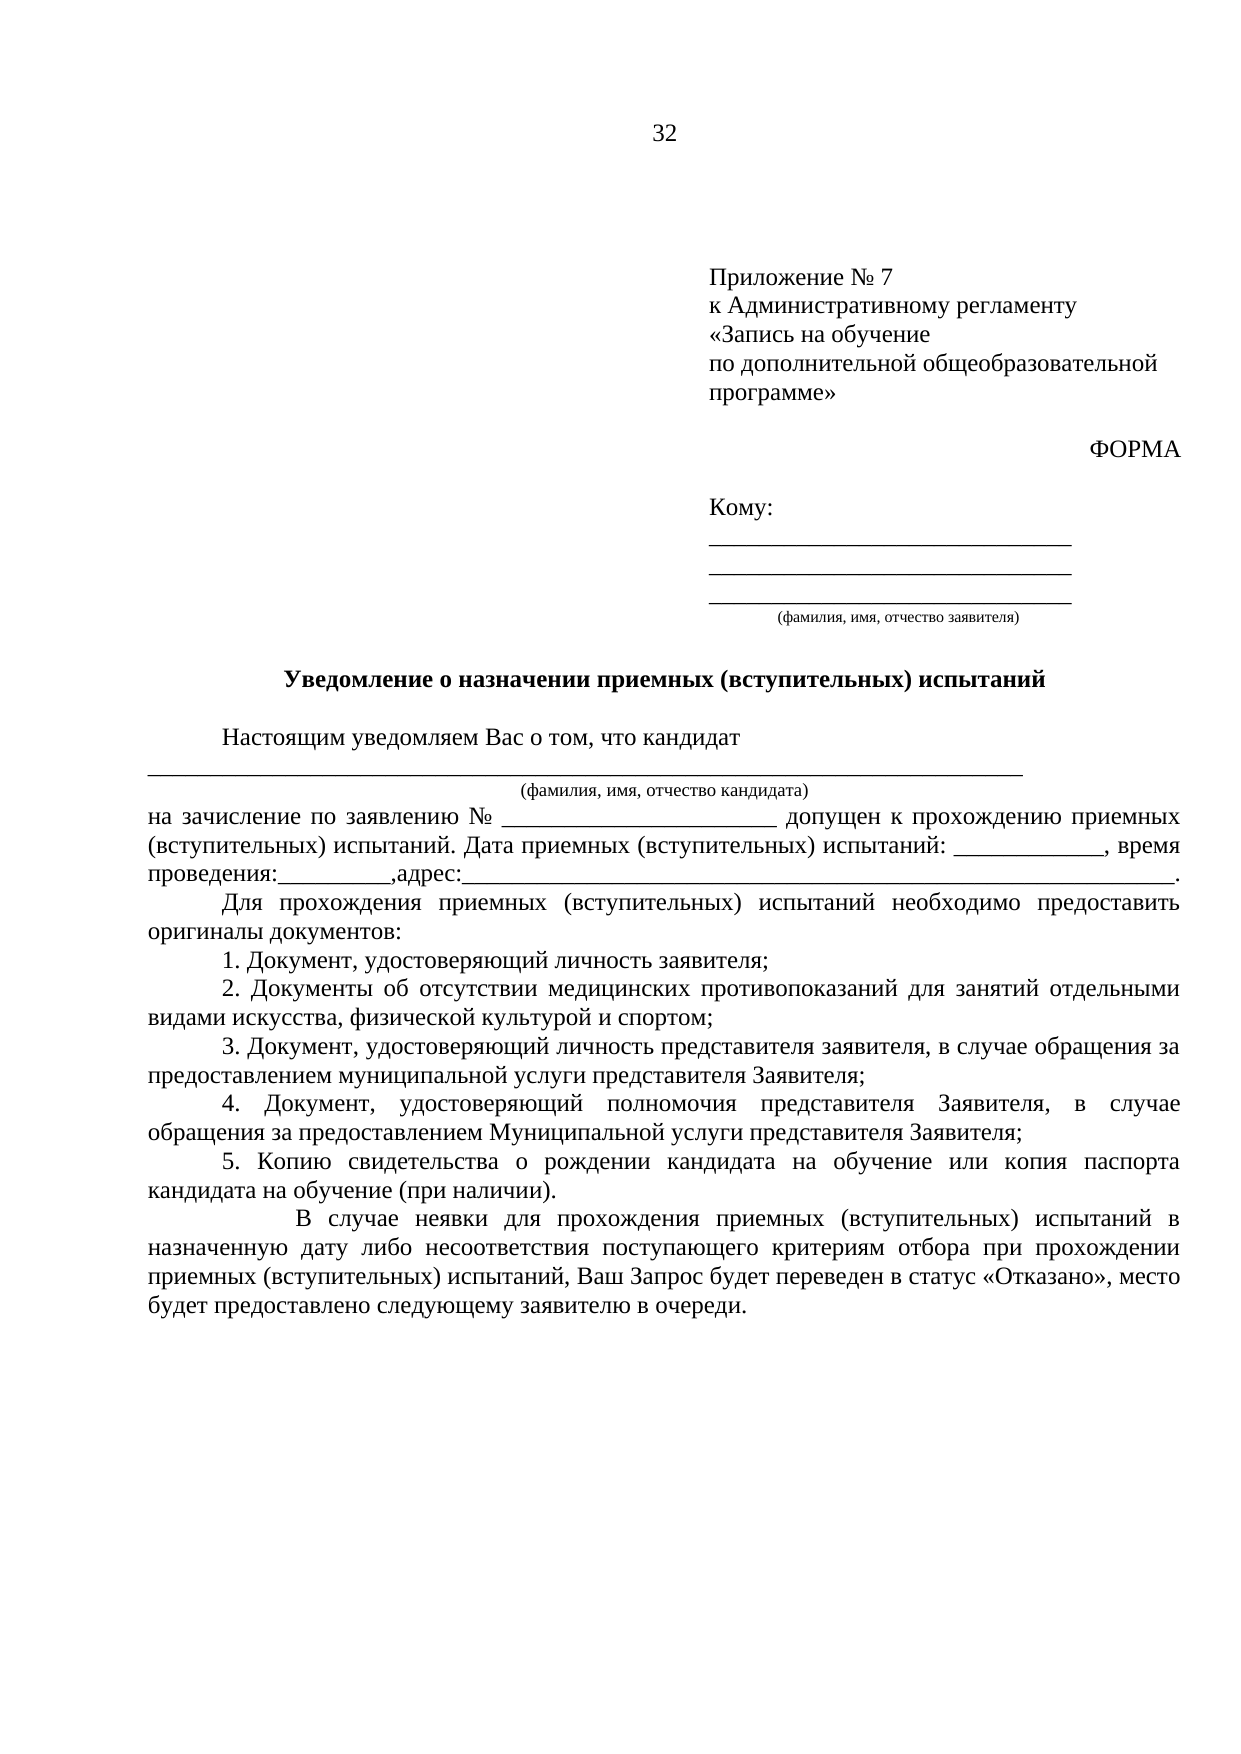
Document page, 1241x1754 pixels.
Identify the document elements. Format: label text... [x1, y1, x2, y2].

text Уведомление о назначении приемных (вступительных) испытаний [148, 664, 1181, 693]
text 2. Документы об отсутствии медицинских противопоказаний для занятий отдельными видами искусства, физической культурой и спортом; [148, 973, 1181, 1031]
text (фамилия, имя, отчество кандидата) [148, 779, 1181, 801]
text _____________________________ [709, 521, 1181, 549]
text 3. Документ, удостоверяющий личность представителя заявителя, в случае обращения за предоставлением муниципальной услуги представителя Заявителя; [148, 1031, 1181, 1088]
text 5. Копию свидетельства о рождении кандидата на обучение или копия паспорта кандидата на обучение (при наличии). [148, 1146, 1181, 1203]
text _____________________________ [709, 549, 1181, 578]
text (фамилия, имя, отчество заявителя) [709, 607, 1181, 636]
text 1. Документ, удостоверяющий личность заявителя; [148, 945, 1181, 973]
text Для прохождения приемных (вступительных) испытаний необходимо предоставить оригиналы документов: [148, 887, 1181, 945]
text Кому: [709, 492, 1181, 521]
text 4. Документ, удостоверяющий полномочия представителя Заявителя, в случае обращения за предоставлением Муниципальной услуги представителя Заявителя; [148, 1088, 1181, 1146]
text к Административному регламенту [709, 291, 1181, 319]
text «Запись на обучение по дополнительной общеобразовательной программе» [709, 319, 1181, 406]
text ФОРМА [709, 434, 1181, 463]
text на зачисление по заявлению № ______________________ допущен к прохождению приемных (вступительных) испытаний. Дата приемных (вступительных) испытаний: ____________, время проведения:_________,адрес:_________________________________________________________. [148, 801, 1181, 887]
text Приложение № 7 [709, 262, 1181, 291]
text Настоящим уведомляем Вас о том, что кандидат ______________________________________________________________________ [148, 722, 1181, 779]
text _____________________________ [709, 578, 1181, 607]
text В случае неявки для прохождения приемных (вступительных) испытаний в назначенную дату либо несоответствия поступающего критериям отбора при прохождении приемных (вступительных) испытаний, Ваш Запрос будет переведен в статус «Отказано», место будет предоставлено следующему заявителю в очереди. [148, 1203, 1181, 1318]
